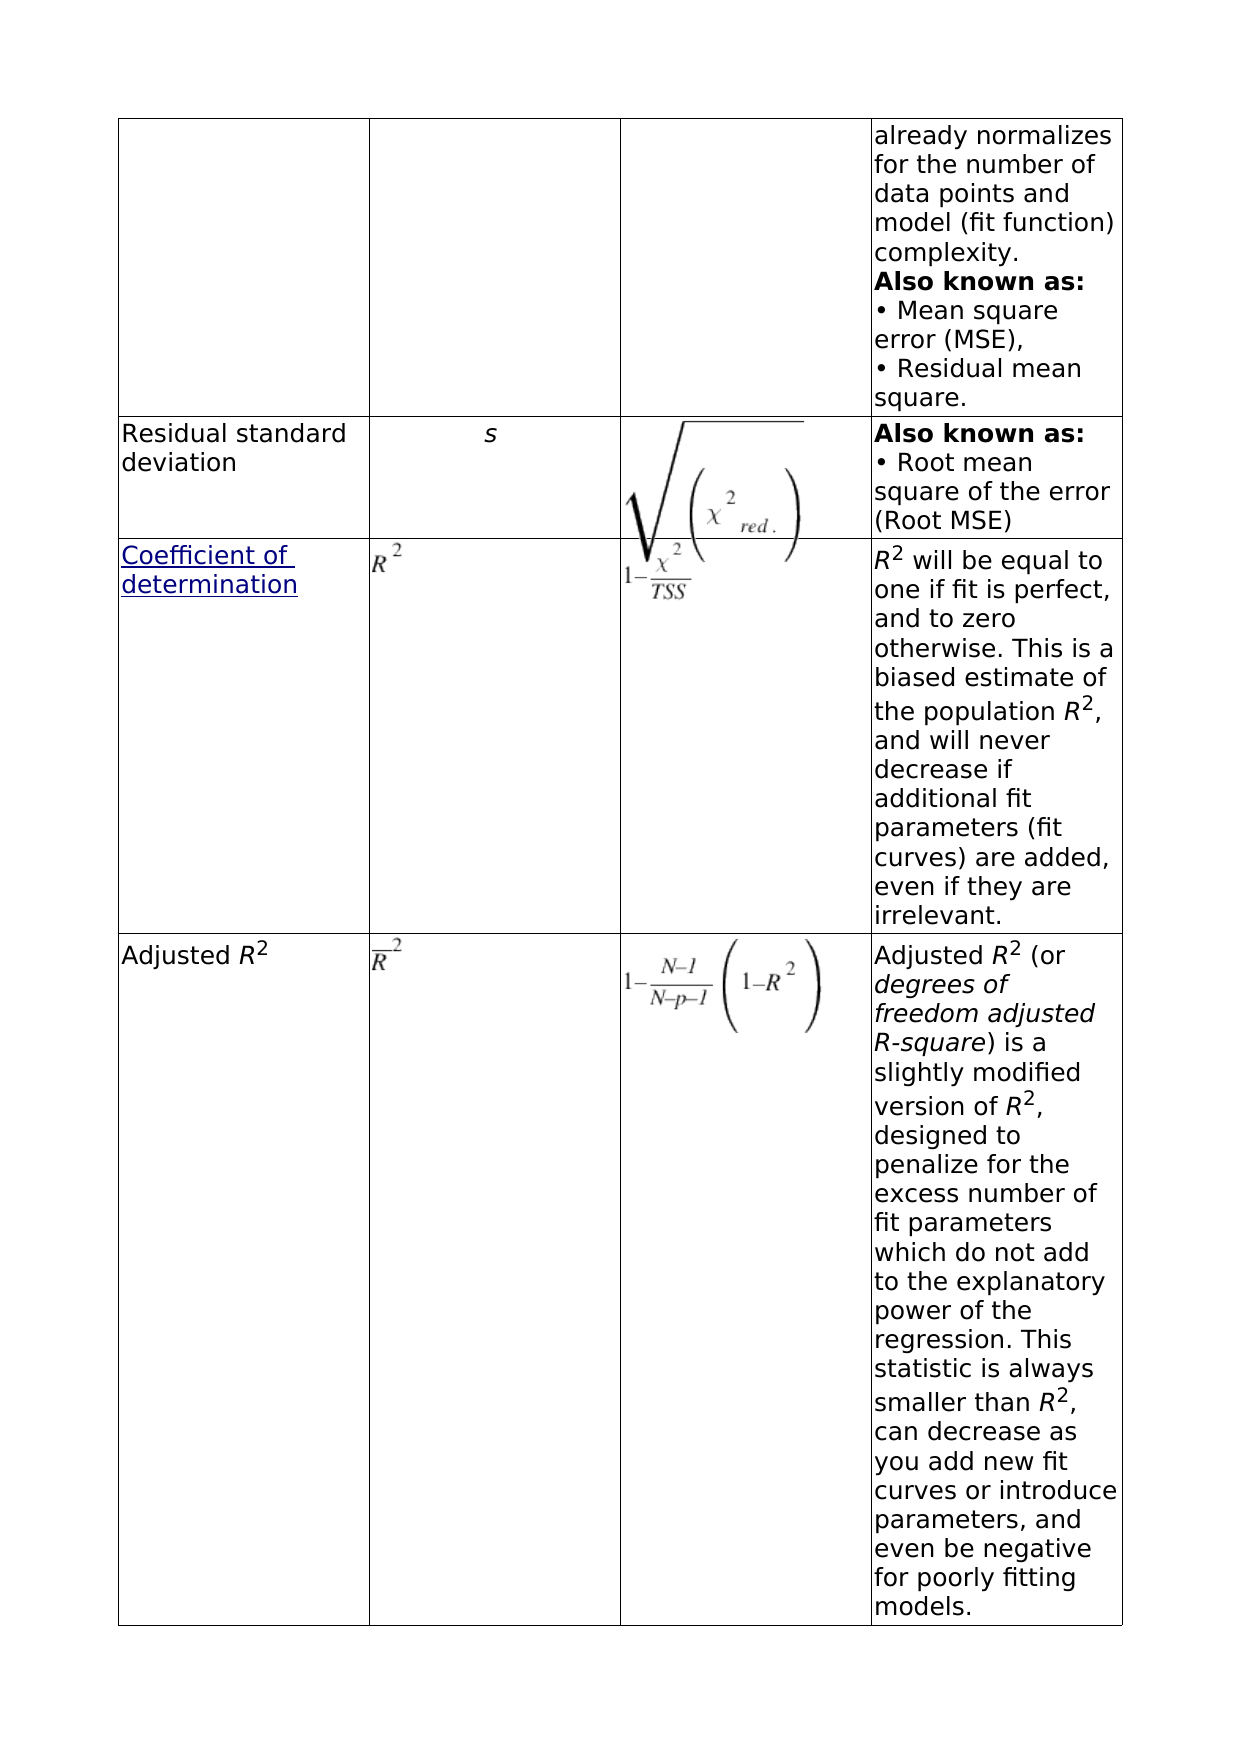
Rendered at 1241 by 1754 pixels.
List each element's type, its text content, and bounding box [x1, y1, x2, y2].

table_cell Adjusted R2 (or degrees of freedom adjusted R-square) is a slightly modified version of R2, designed to penalize for the excess number of fit parameters which do not add to the explanatory power of the regression. This statistic is always smaller than R2, can decrease as you add new fit curves or introduce parameters, and even be negative for poorly fitting models. [872, 934, 1122, 1625]
table_cell R2 will be equal to one if fit is perfect, and to zero otherwise. This is a biased estimate of the population R2, and will never decrease if additional fit parameters (fit curves) are added, even if they are irrelevant. [872, 539, 1122, 933]
table_cell [370, 539, 620, 933]
picture [372, 936, 407, 980]
table_cell [370, 934, 620, 1625]
table_cell [621, 417, 871, 538]
table_cell [621, 934, 871, 1625]
picture [622, 936, 827, 1035]
table_cell s [370, 417, 620, 538]
table_cell Residual standard deviation [119, 417, 369, 538]
table_cell [370, 119, 620, 416]
picture [622, 418, 805, 607]
table_cell already normalizes for the number of data points and model (fit function) complexity. Also known as: • Mean square error (MSE), • Residual mean square. [872, 119, 1122, 416]
table_cell [119, 119, 369, 416]
table_cell [621, 119, 871, 416]
table_cell Adjusted R2 [119, 934, 369, 1625]
table_cell [621, 539, 871, 933]
picture [372, 541, 407, 582]
table_cell Also known as: • Root mean square of the error (Root MSE) [872, 417, 1122, 538]
table_cell Coefficient of determination [119, 539, 369, 933]
